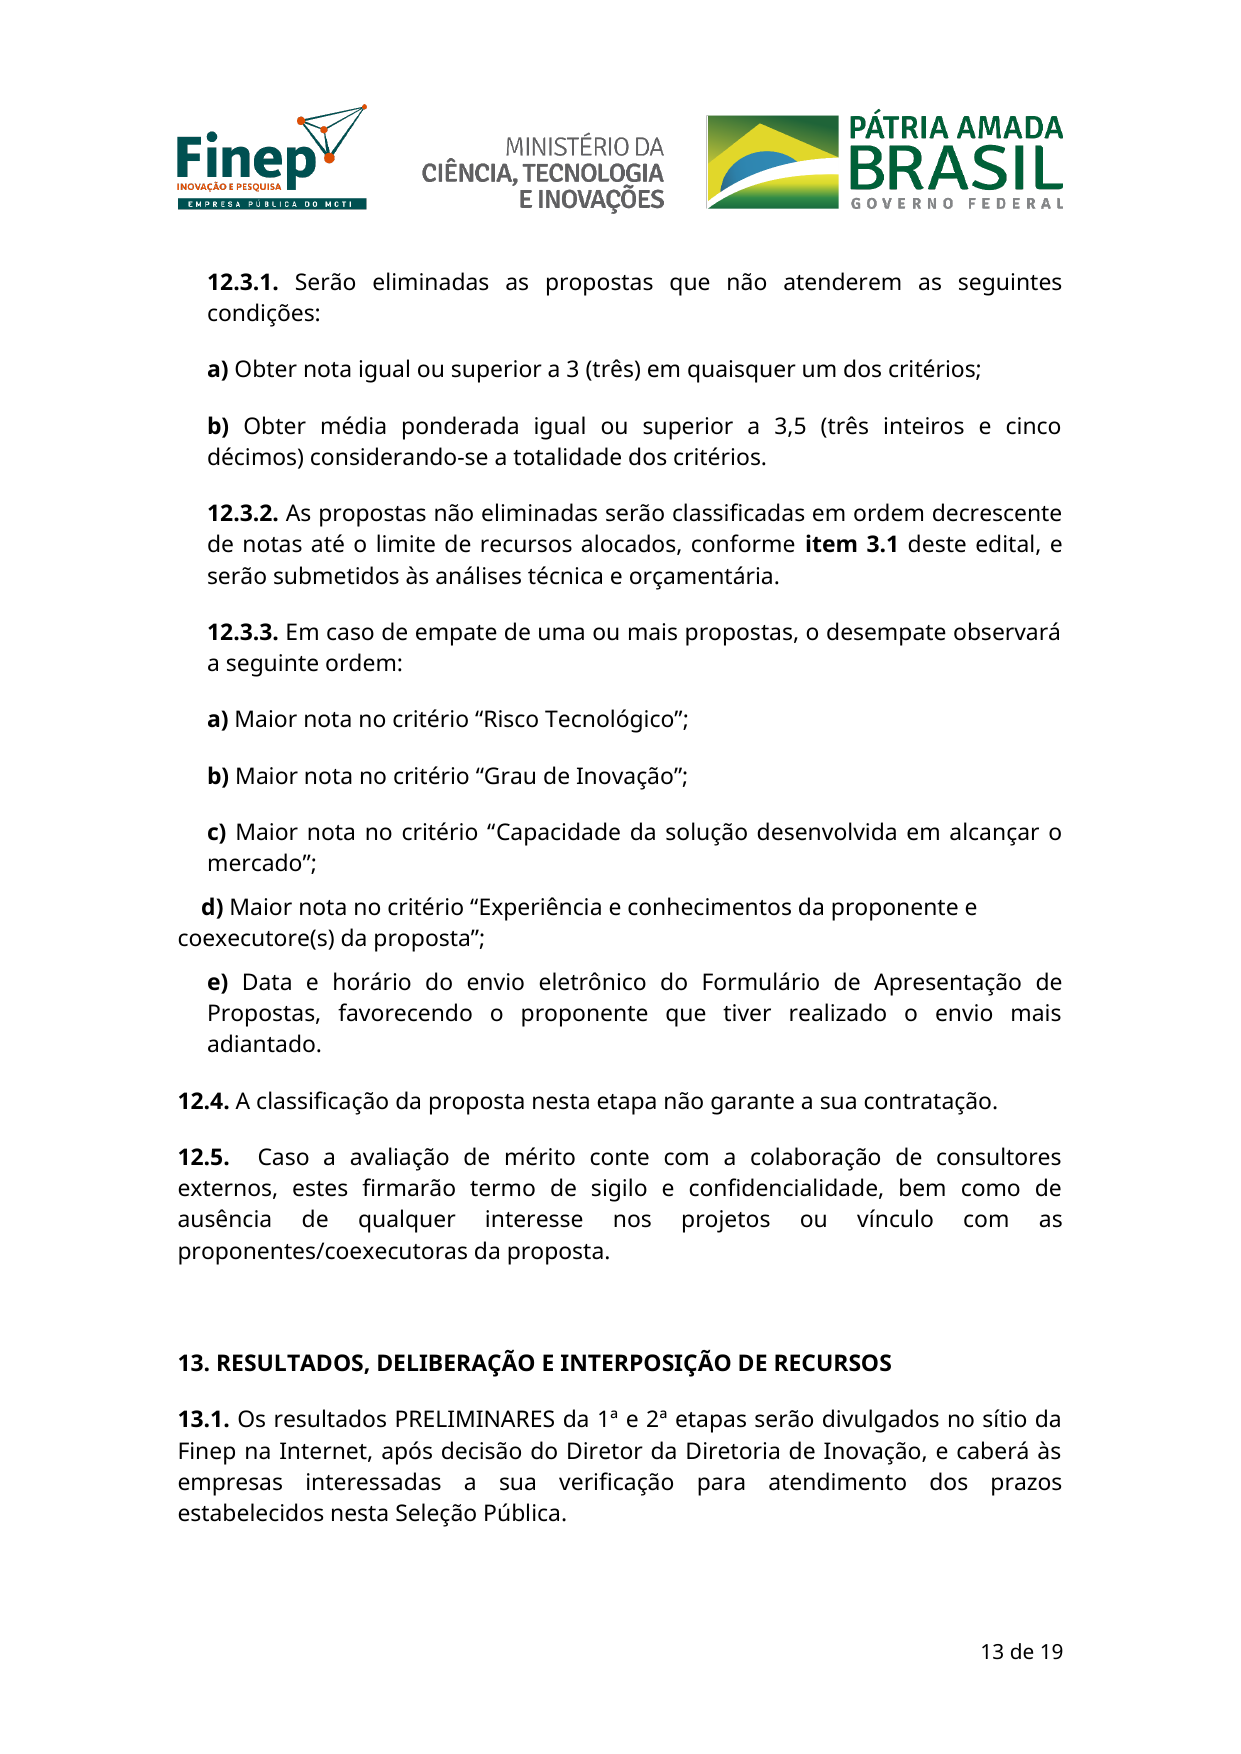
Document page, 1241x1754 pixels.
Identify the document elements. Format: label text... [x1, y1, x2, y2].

text e) Data e horário do envio eletrônico do Formulário de Apresentação de Propostas, favorecendo o proponente que tiver realizado o envio mais adiantado. [207, 966, 1063, 1059]
text 12.5. Caso a avaliação de mérito conte com a colaboração de consultores externos, estes firmarão termo de sigilo e confidencialidade, bem como de ausência de qualquer interesse nos projetos ou vínculo com as proponentes/coexecutoras da proposta. [177, 1141, 1063, 1266]
text 13. RESULTADOS, DELIBERAÇÃO E INTERPOSIÇÃO DE RECURSOS [177, 1347, 1063, 1378]
text a) Maior nota no critério “Risco Tecnológico”; [207, 703, 1063, 734]
text 12.4. A classificação da proposta nesta etapa não garante a sua contratação. [177, 1084, 1063, 1116]
text b) Obter média ponderada igual ou superior a 3,5 (três inteiros e cinco décimos) considerando-se a totalidade dos critérios. [207, 409, 1063, 472]
text d) Maior nota no critério “Experiência e conhecimentos da proponente e coexecutore(s) da proposta”; [177, 891, 1063, 953]
text 12.3.3. Em caso de empate de uma ou mais propostas, o desempate observará a seguinte ordem: [207, 616, 1063, 678]
text 12.3.2. As propostas não eliminadas serão classificadas em ordem decrescente de notas até o limite de recursos alocados, conforme item 3.1 deste edital, e serão submetidos às análises técnica e orçamentária. [207, 497, 1063, 591]
text c) Maior nota no critério “Capacidade da solução desenvolvida em alcançar o mercado”; [207, 816, 1063, 878]
text b) Maior nota no critério “Grau de Inovação”; [207, 759, 1063, 791]
text a) Obter nota igual ou superior a 3 (três) em quaisquer um dos critérios; [207, 353, 1063, 384]
text 12.3.1. Serão eliminadas as propostas que não atenderem as seguintes condições: [207, 266, 1063, 328]
text 13.1. Os resultados PRELIMINARES da 1ª e 2ª etapas serão divulgados no sítio da Finep na Internet, após decisão do Diretor da Diretoria de Inovação, e caberá às empresas interessadas a sua verificação para atendimento dos prazos estabelecidos nesta Seleção Pública. [177, 1403, 1063, 1528]
